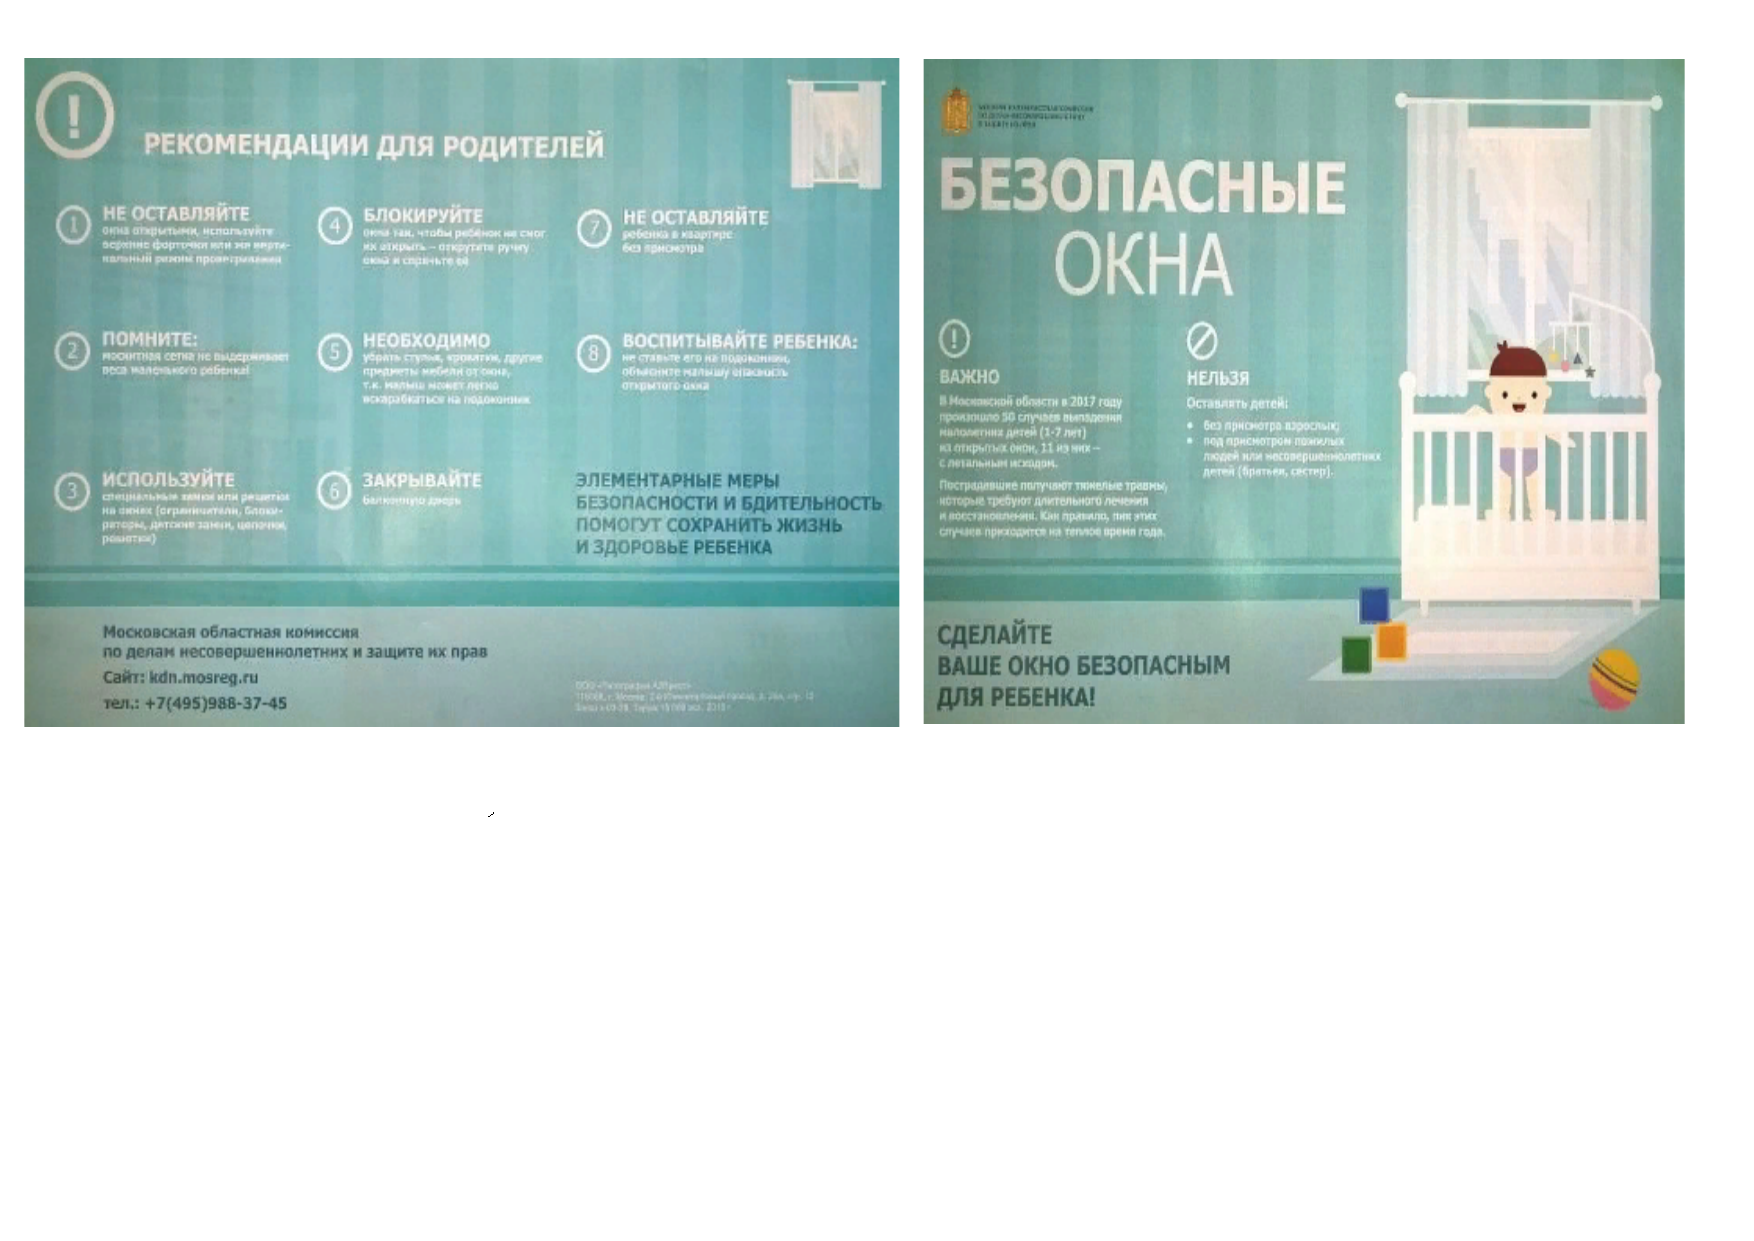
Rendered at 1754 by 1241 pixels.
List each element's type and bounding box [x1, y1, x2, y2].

picture [923, 59, 1685, 724]
picture [24, 58, 900, 727]
